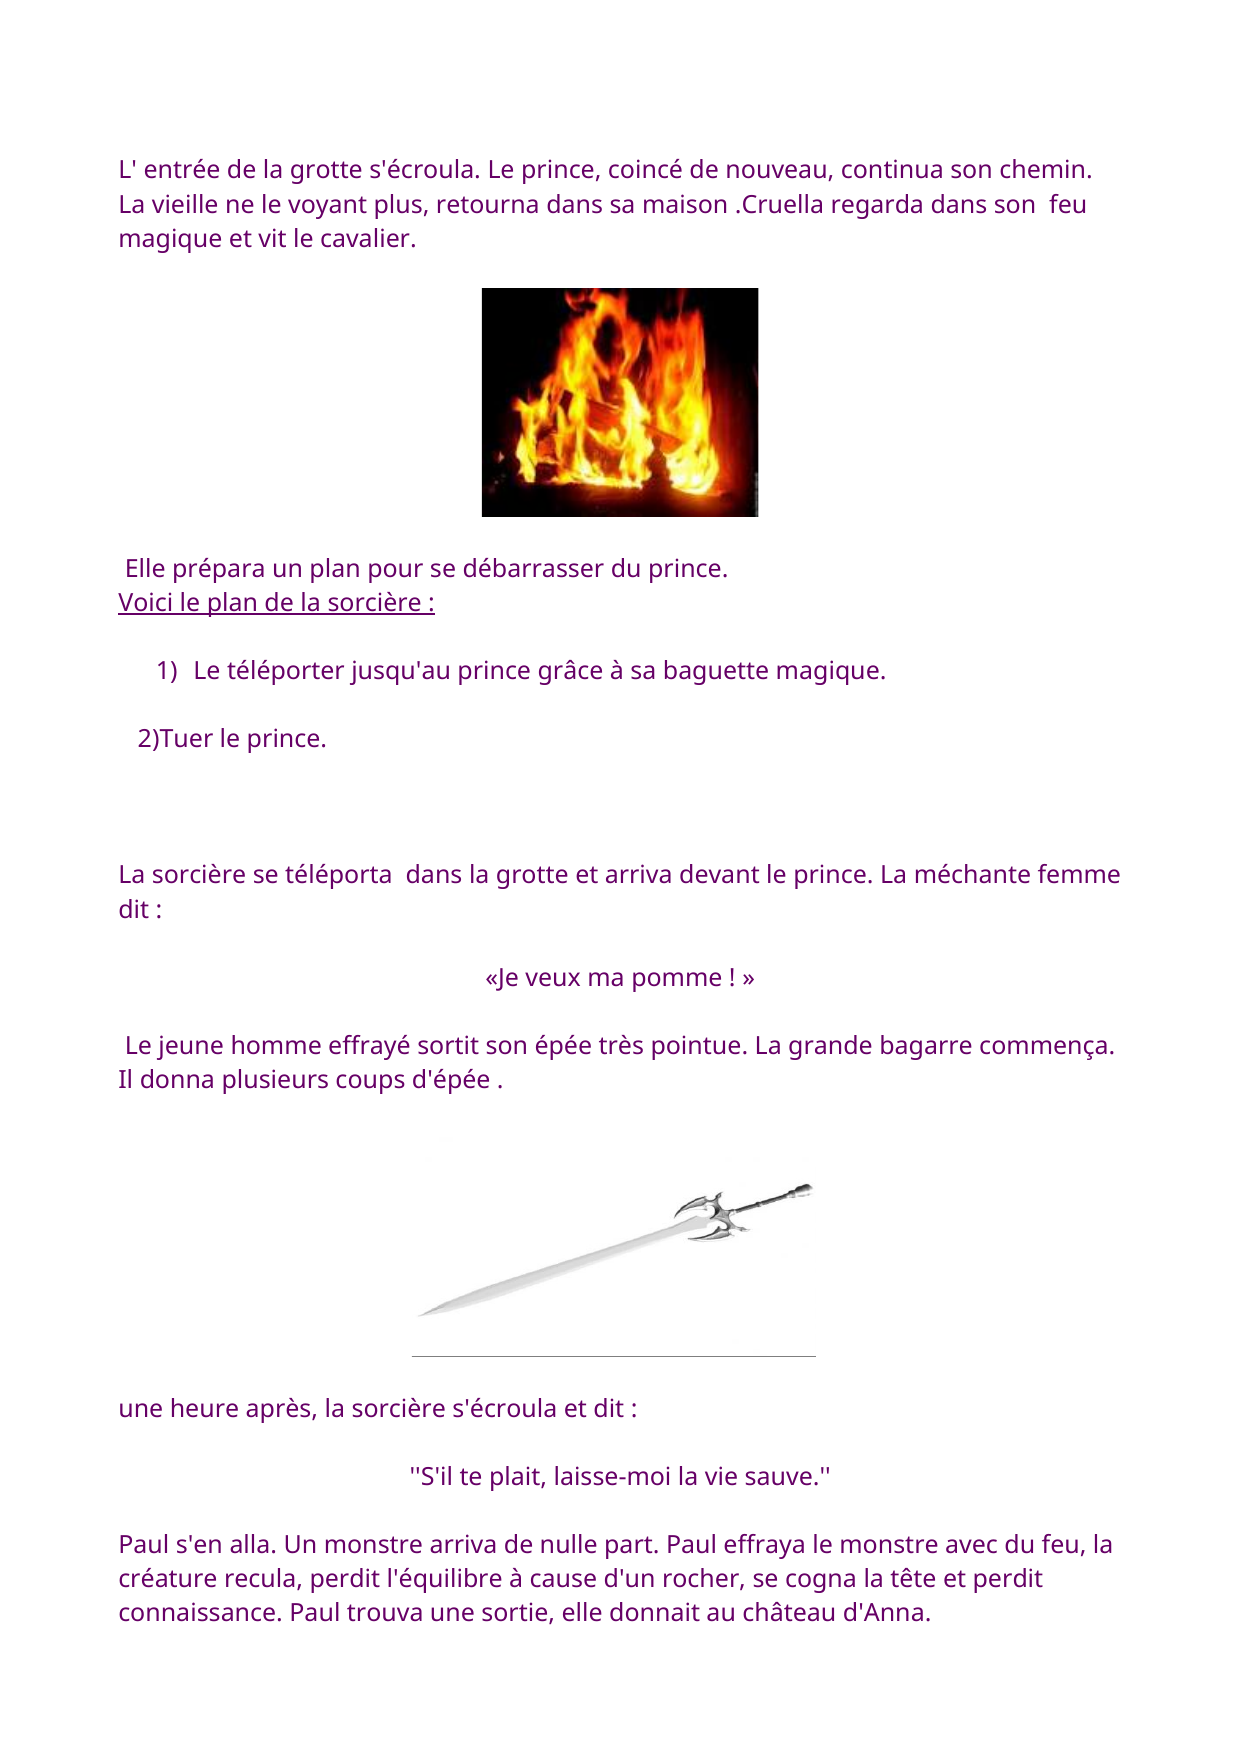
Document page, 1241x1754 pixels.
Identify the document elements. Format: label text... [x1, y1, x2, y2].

text 2)Tuer le prince. [118, 721, 1122, 755]
text une heure après, la sorcière s'écroula et dit : [118, 1391, 1122, 1425]
text Elle prépara un plan pour se débarrasser du prince. [118, 551, 1122, 585]
text La sorcière se téléporta dans la grotte et arriva devant le prince. La méchante femme dit : [118, 857, 1122, 925]
text «Je veux ma pomme ! » [118, 959, 1122, 993]
text Le jeune homme effrayé sortit son épée très pointue. La grande bagarre commença. Il donna plusieurs coups d'épée . [118, 1027, 1122, 1096]
text L' entrée de la grotte s'écroula. Le prince, coincé de nouveau, continua son chemin. La vieille ne le voyant plus, retourna dans sa maison .Cruella regarda dans son feu magique et vit le cavalier. [118, 152, 1122, 254]
list Le téléporter jusqu'au prince grâce à sa baguette magique. [156, 653, 1122, 687]
text Voici le plan de la sorcière : [118, 585, 1122, 619]
text Paul s'en alla. Un monstre arriva de nulle part. Paul effraya le monstre avec du feu, la créature recula, perdit l'équilibre à cause d'un rocher, se cogna la tête et perdit connaissance. Paul trouva une sortie, elle donnait au château d'Anna. [118, 1527, 1122, 1629]
picture [411, 1137, 816, 1357]
picture [481, 288, 759, 517]
text ''S'il te plait, laisse-moi la vie sauve.'' [118, 1459, 1122, 1493]
